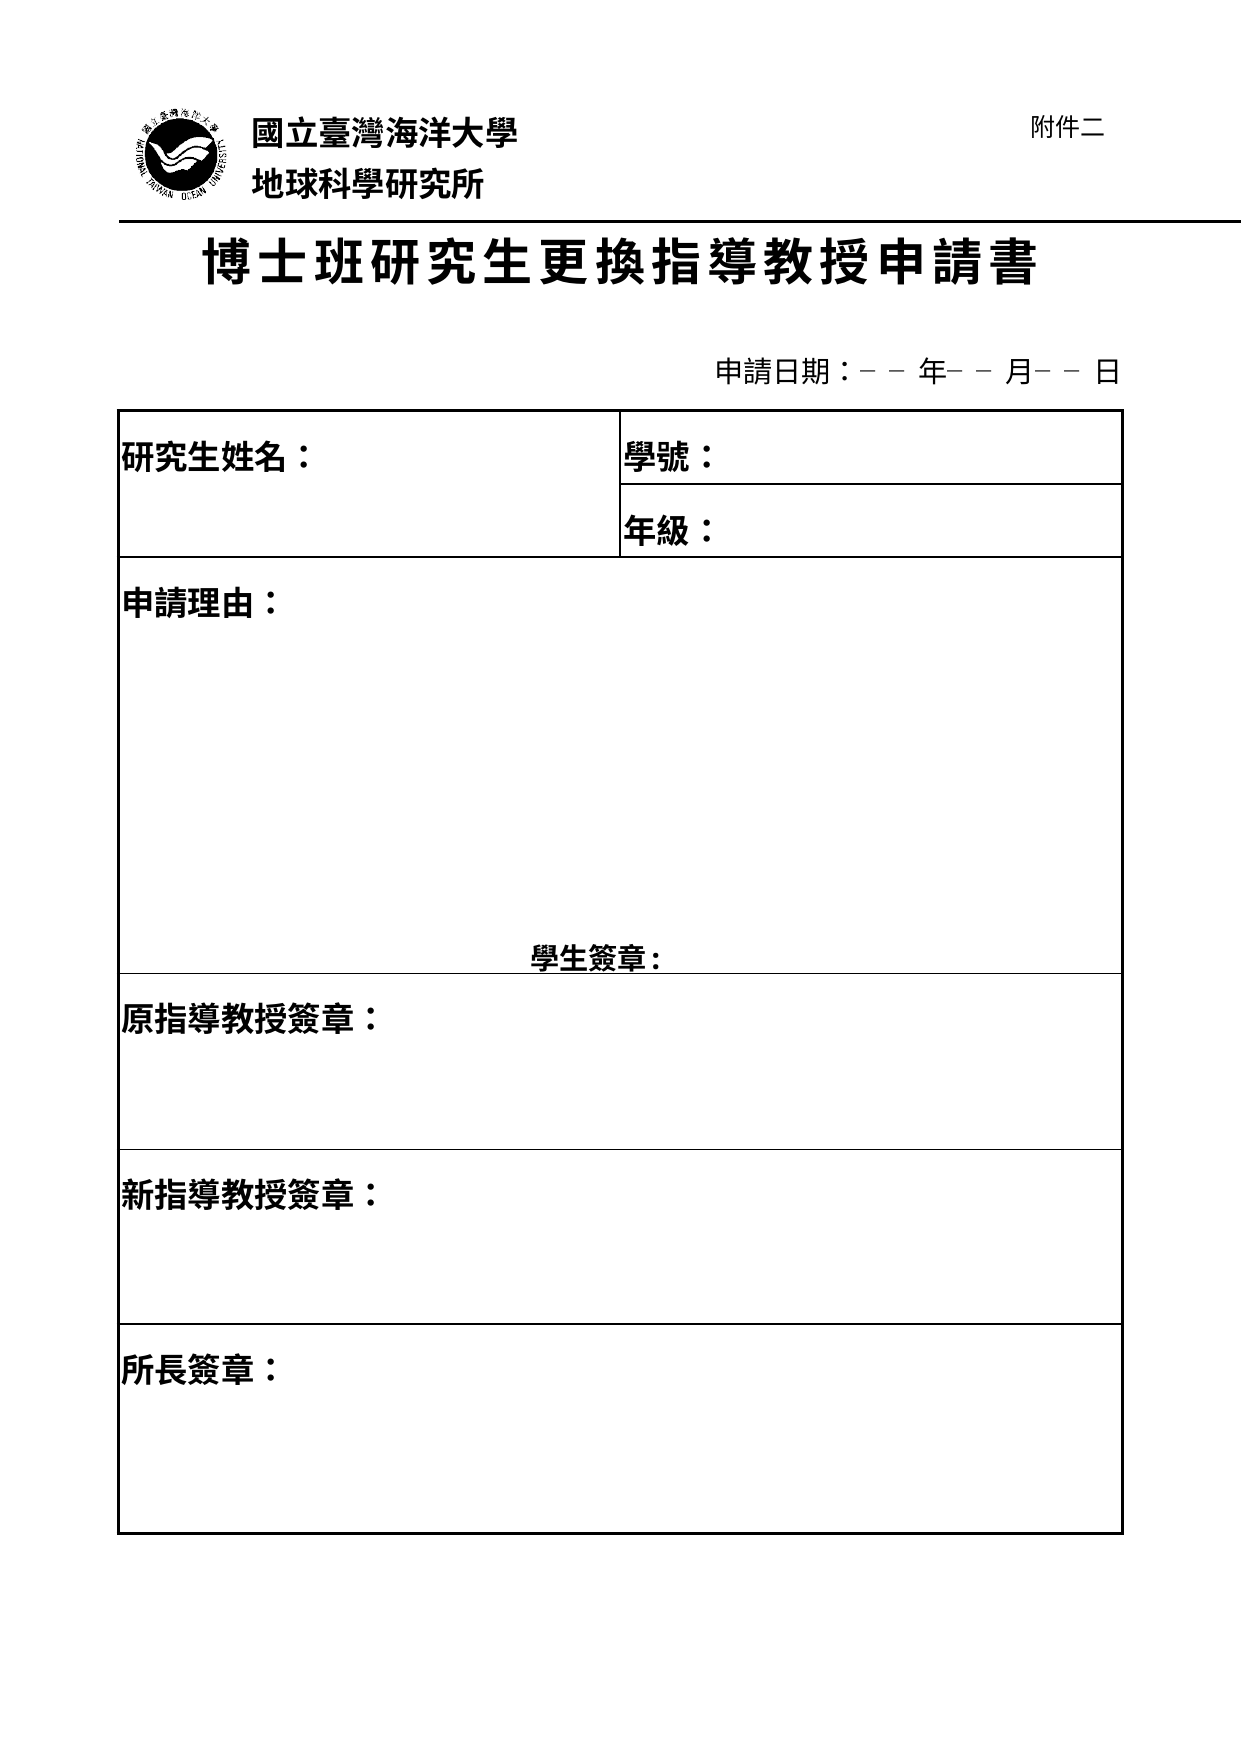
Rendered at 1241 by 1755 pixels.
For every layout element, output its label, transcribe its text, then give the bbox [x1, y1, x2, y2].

table_cell 原指導教授簽章： [120, 974, 1121, 1148]
text 國立臺灣海洋大學 [229, 107, 573, 156]
table_cell 新指導教授簽章： [120, 1150, 1121, 1323]
table_header 研究生姓名： [120, 412, 619, 556]
table_header 學號： [621, 412, 1121, 482]
text 地球科學研究所 [119, 158, 1122, 206]
table_cell 所長簽章： [120, 1325, 1121, 1532]
text [119, 107, 131, 156]
table_cell 申請理由： 學生簽章: [120, 558, 1121, 972]
text 博士班研究生更換指導教授申請書 [118, 107, 1122, 295]
text 附件二 [1031, 108, 1118, 144]
table_cell 年級： [621, 485, 1121, 556]
text 申請日期：╴╴年╴╴月╴╴日 [118, 338, 1122, 395]
